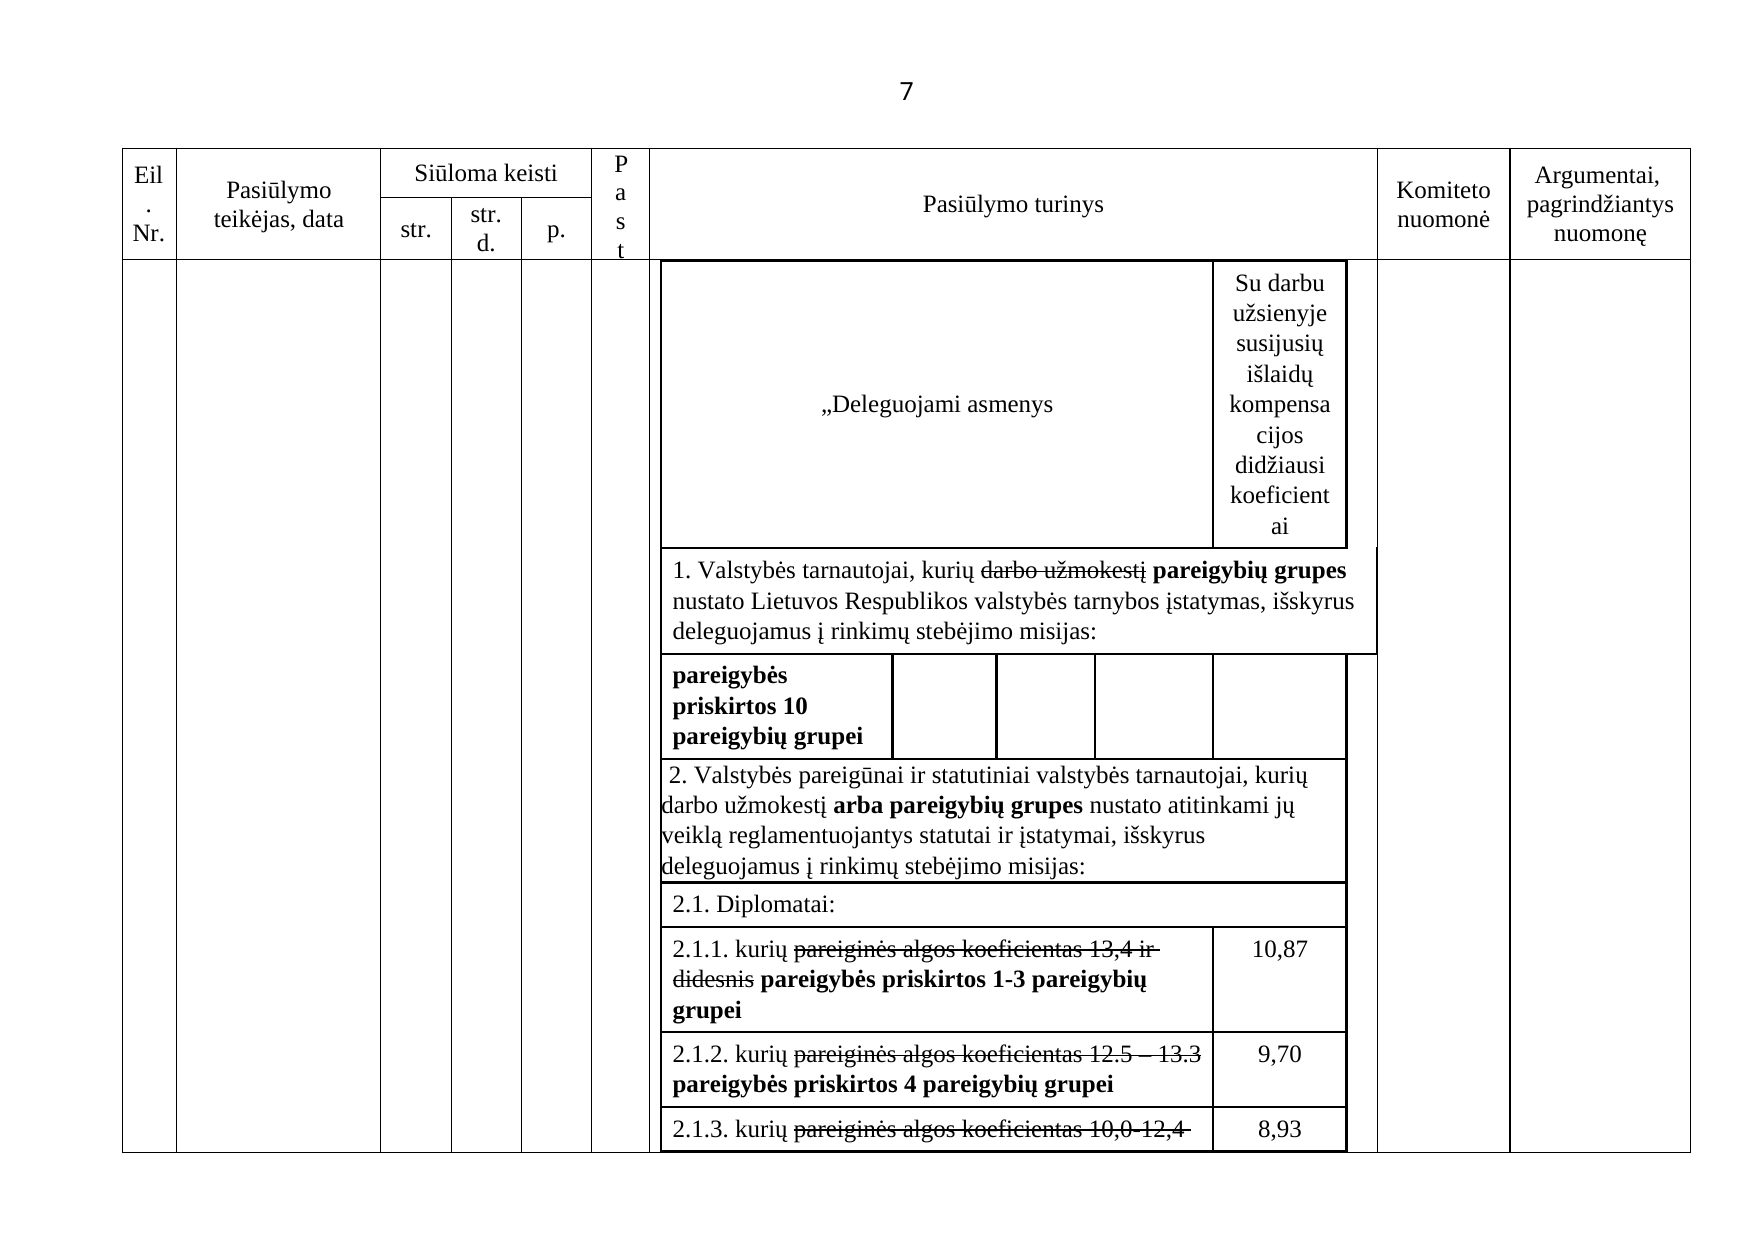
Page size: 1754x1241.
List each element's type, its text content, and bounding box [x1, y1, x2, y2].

table_header Su darbu užsienyje susijusių išlaidų kompensacijos didžiausi koeficientai [1214, 262, 1345, 547]
table_cell [998, 655, 1094, 758]
table_cell [1348, 1106, 1377, 1150]
table_cell [1348, 1031, 1377, 1106]
table_header Argumentai, pagrindžiantys nuomonę [1511, 149, 1690, 258]
table_cell 2.1.1. kurių pareiginės algos koeficientas 13,4 ir didesnis pareigybės priskirtos 1-3 pareigybių grupei [662, 928, 1212, 1031]
table_cell 2. Valstybės pareigūnai ir statutiniai valstybės tarnautojai, kurių darbo užmokestį arba pareigybių grupes nustato atitinkami jų veiklą reglamentuojantys statutai ir įstatymai, išskyrus deleguojamus į rinkimų stebėjimo misijas: [662, 760, 1345, 881]
table_cell pareigybės priskirtos 10 pareigybių grupei [662, 655, 891, 758]
table_cell [894, 655, 995, 758]
table_cell [592, 260, 649, 1152]
table_cell 9,70 [1214, 1033, 1345, 1106]
table_header Pasiūlymo turinys [650, 149, 1377, 258]
table_cell [1348, 758, 1377, 881]
table_cell [1348, 926, 1377, 1031]
table_cell 2.1. Diplomatai: [662, 884, 1345, 926]
table_header Pastabos [592, 149, 649, 258]
table_header Eil. Nr. [123, 149, 176, 258]
table_cell [522, 260, 591, 1152]
table_cell [1214, 655, 1345, 758]
table_cell [123, 260, 176, 1152]
table_header [1348, 260, 1377, 547]
table_cell [381, 260, 451, 1152]
table_cell str. d. [452, 198, 521, 258]
table_header Pasiūlymo teikėjas, data [177, 149, 380, 258]
table_cell [1378, 260, 1509, 1152]
table_header Komiteto nuomonė [1378, 149, 1509, 258]
table_cell [1511, 260, 1690, 1152]
table_cell [452, 260, 521, 1152]
table_cell 8,93 [1214, 1108, 1345, 1150]
table_cell 10,87 [1214, 928, 1345, 1031]
table_cell [1348, 881, 1377, 926]
table_cell 2.1.3. kurių pareiginės algos koeficientas 10,0-12,4 [662, 1108, 1212, 1150]
table_cell p. [522, 198, 591, 258]
table_cell [177, 260, 380, 1152]
table_cell 2.1.2. kurių pareiginės algos koeficientas 12.5 – 13.3 pareigybės priskirtos 4 pareigybių grupei [662, 1033, 1212, 1106]
table_cell 1. Valstybės tarnautojai, kurių darbo užmokestį pareigybių grupes nustato Lietuvos Respublikos valstybės tarnybos įstatymas, išskyrus deleguojamus į rinkimų stebėjimo misijas: [662, 547, 1376, 652]
table_cell [1096, 655, 1212, 758]
table_cell str. [381, 198, 451, 258]
table_header „Deleguojami asmenys [662, 262, 1212, 547]
table_header Siūloma keisti [381, 149, 591, 197]
table_cell [1348, 655, 1377, 758]
